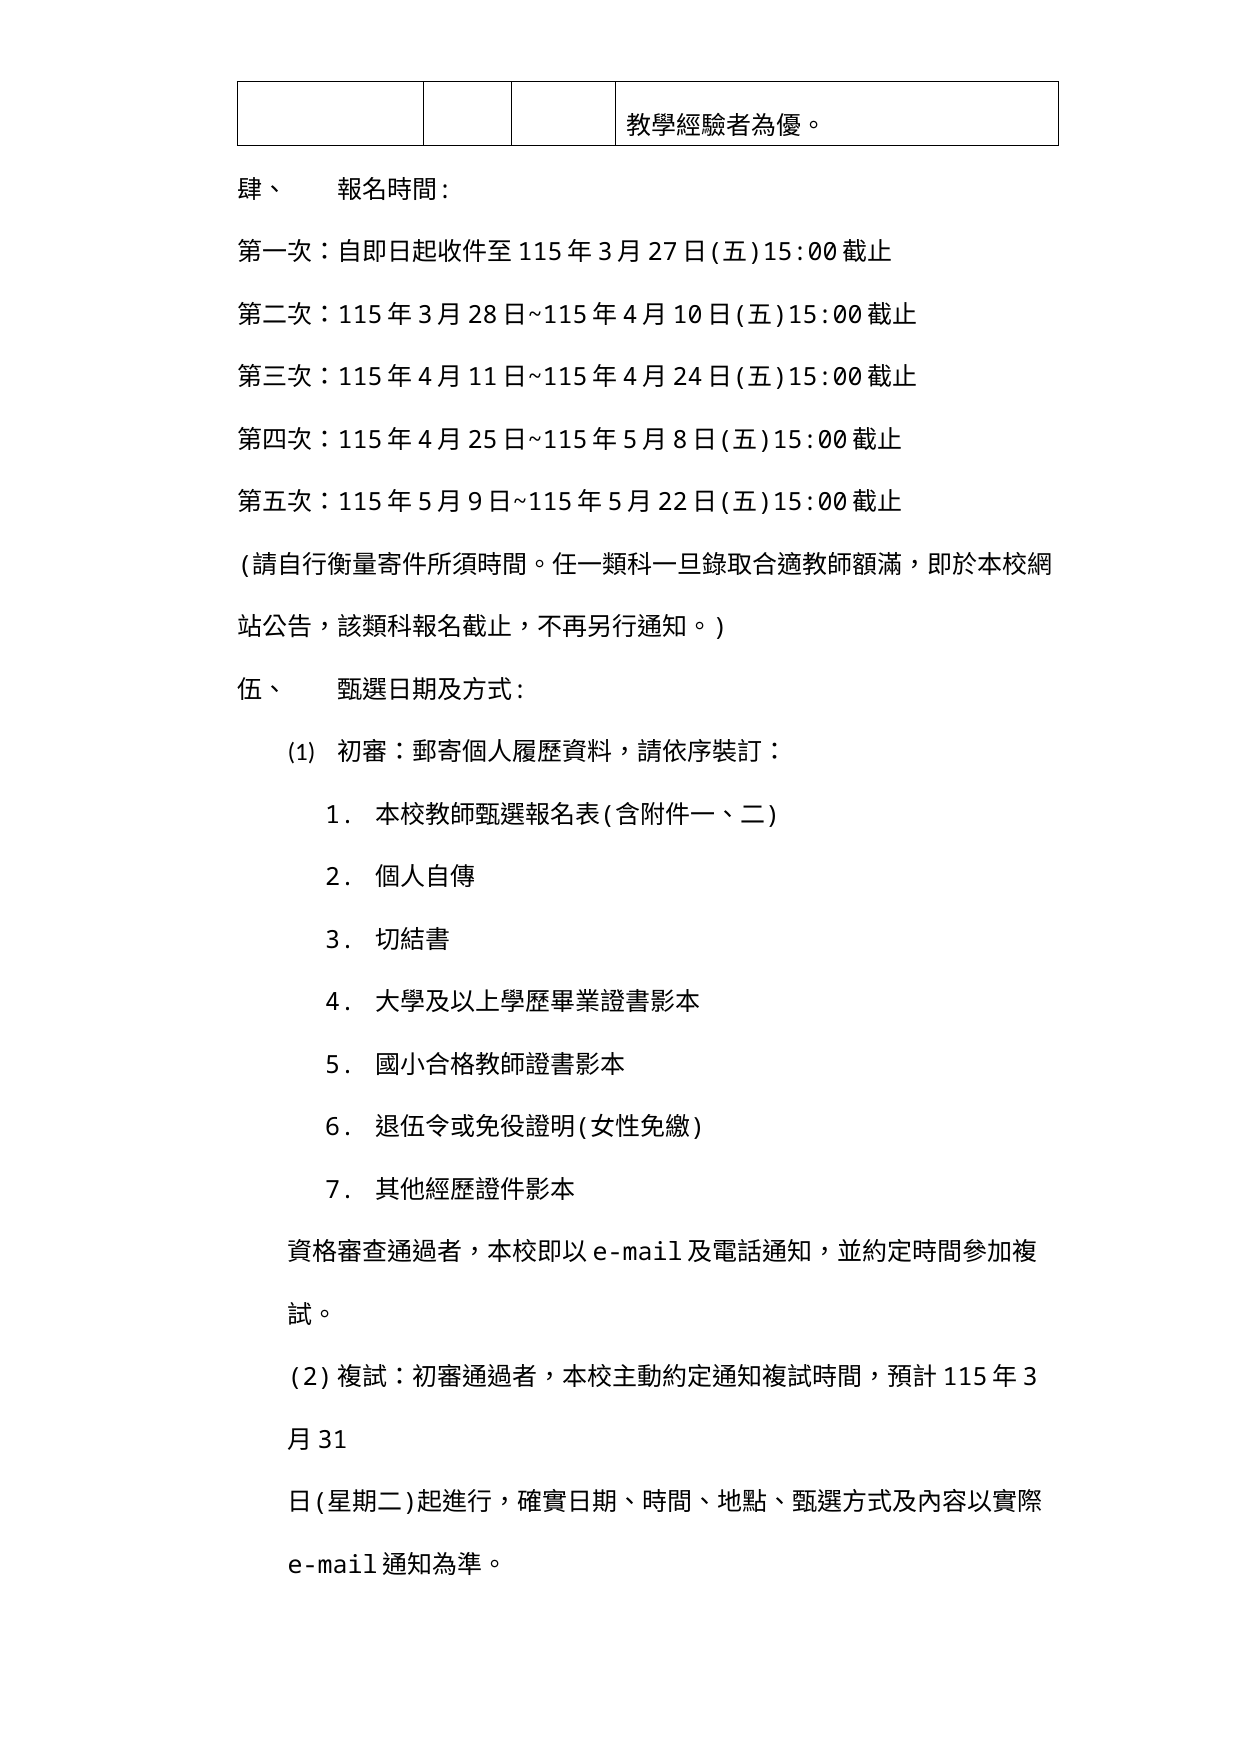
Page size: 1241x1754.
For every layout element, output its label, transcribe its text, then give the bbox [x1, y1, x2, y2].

list 複試：初審通過者，本校主動約定通知複試時間，預計115年3月31 [287, 1333, 1053, 1458]
list 大學及以上學歷畢業證書影本 [325, 958, 1053, 1021]
list 個人自傳 [325, 833, 1053, 896]
list 報名時間: [237, 146, 1053, 208]
list 本校教師甄選報名表(含附件一、二) [325, 771, 1053, 833]
table_cell [424, 82, 511, 144]
list 國小合格教師證書影本 [325, 1021, 1053, 1083]
text 第一次：自即日起收件至115年3月27日(五)15:00截止 [237, 208, 1053, 271]
text 第二次：115年3月28日~115年4月10日(五)15:00截止 [237, 271, 1053, 333]
table_cell [512, 82, 615, 144]
list 其他經歷證件影本 [325, 1146, 1053, 1208]
list 初審：郵寄個人履歷資料，請依序裝訂： [287, 708, 1053, 771]
list 切結書 [325, 896, 1053, 958]
table_cell [238, 82, 423, 144]
text 日(星期二)起進行，確實日期、時間、地點、甄選方式及內容以實際 e-mail通知為準。 [287, 1458, 1053, 1583]
text 第五次：115年5月9日~115年5月22日(五)15:00截止 [237, 458, 1053, 521]
text (請自行衡量寄件所須時間。任一類科一旦錄取合適教師額滿，即於本校網站公告，該類科報名截止，不再另行通知。) [237, 521, 1053, 646]
text 資格審查通過者，本校即以e-mail及電話通知，並約定時間參加複試。 [287, 1208, 1053, 1333]
list 退伍令或免役證明(女性免繳) [325, 1083, 1053, 1146]
text 第三次：115年4月11日~115年4月24日(五)15:00截止 [237, 333, 1053, 396]
list 甄選日期及方式: [237, 646, 1053, 708]
text 第四次：115年4月25日~115年5月8日(五)15:00截止 [237, 396, 1053, 458]
table_cell 教學經驗者為優。 [616, 82, 1058, 144]
